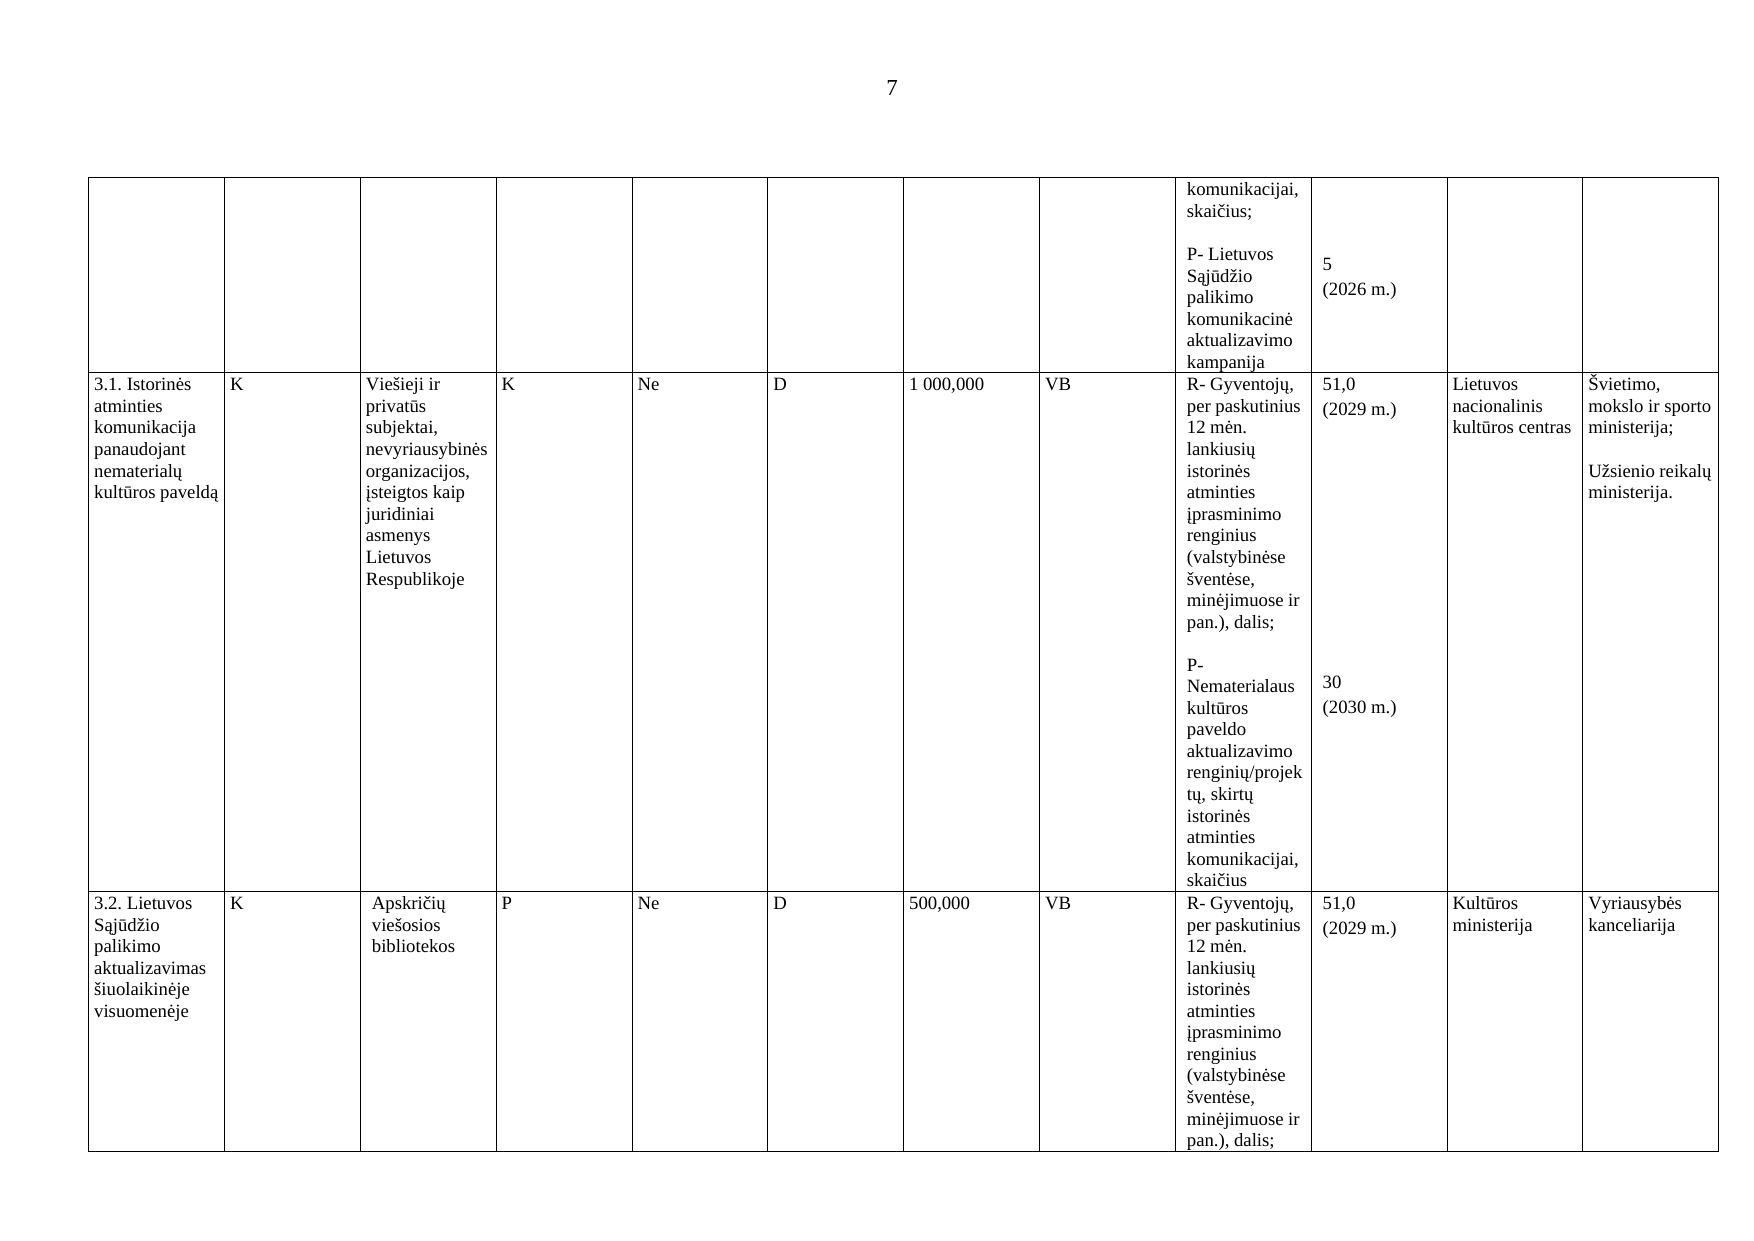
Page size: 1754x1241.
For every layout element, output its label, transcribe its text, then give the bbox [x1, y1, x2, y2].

table_cell K [225, 373, 360, 891]
table_cell Viešieji ir privatūs subjektai, nevyriausybinės organizacijos, įsteigtos kaip juridiniai asmenys Lietuvos Respublikoje [361, 373, 496, 891]
table_cell [1040, 178, 1175, 372]
table_cell Vyriausybės kanceliarija [1583, 892, 1718, 1151]
table_cell Kultūros ministerija [1448, 892, 1582, 1151]
table_cell VB [1040, 373, 1175, 891]
table_cell K [225, 892, 360, 1151]
table_cell P [497, 892, 632, 1151]
table_cell 1 000,000 [904, 373, 1039, 891]
table_cell [89, 178, 224, 372]
table_cell D [768, 892, 903, 1151]
table_cell komunikacijai, skaičius; P- Lietuvos Sąjūdžio palikimo komunikacinė aktualizavimo kampanija [1176, 178, 1311, 372]
table_cell Ne [633, 892, 767, 1151]
table_cell Lietuvos nacionalinis kultūros centras [1448, 373, 1582, 891]
table_cell 51,0 (2029 m.) [1312, 892, 1447, 1151]
table_cell R- Gyventojų, per paskutinius 12 mėn. lankiusių istorinės atminties įprasminimo renginius (valstybinėse šventėse, minėjimuose ir pan.), dalis; P- Nematerialaus kultūros paveldo aktualizavimo renginių/projektų, skirtų istorinės atminties komunikacijai, skaičius [1176, 373, 1311, 891]
table_cell 3.2. Lietuvos Sąjūdžio palikimo aktualizavimas šiuolaikinėje visuomenėje [89, 892, 224, 1151]
table_cell Apskričių viešosios bibliotekos [361, 892, 496, 1151]
table_cell 3.1. Istorinės atminties komunikacija panaudojant nematerialų kultūros paveldą [89, 373, 224, 891]
table_cell [633, 178, 767, 372]
table_cell 5 (2026 m.) [1312, 178, 1447, 372]
table_cell [768, 178, 903, 372]
table_cell [361, 178, 496, 372]
table_cell 51,0 (2029 m.) 30 (2030 m.) [1312, 373, 1447, 891]
table_cell VB [1040, 892, 1175, 1151]
table_cell [904, 178, 1039, 372]
table_cell [1583, 178, 1718, 372]
table_cell Ne [633, 373, 767, 891]
table_cell [1448, 178, 1582, 372]
table_cell [497, 178, 632, 372]
table_cell K [497, 373, 632, 891]
table_cell 500,000 [904, 892, 1039, 1151]
table_cell D [768, 373, 903, 891]
table_cell Švietimo, mokslo ir sporto ministerija; Užsienio reikalų ministerija. [1583, 373, 1718, 891]
table_cell R- Gyventojų, per paskutinius 12 mėn. lankiusių istorinės atminties įprasminimo renginius (valstybinėse šventėse, minėjimuose ir pan.), dalis; [1176, 892, 1311, 1151]
table_cell [225, 178, 360, 372]
